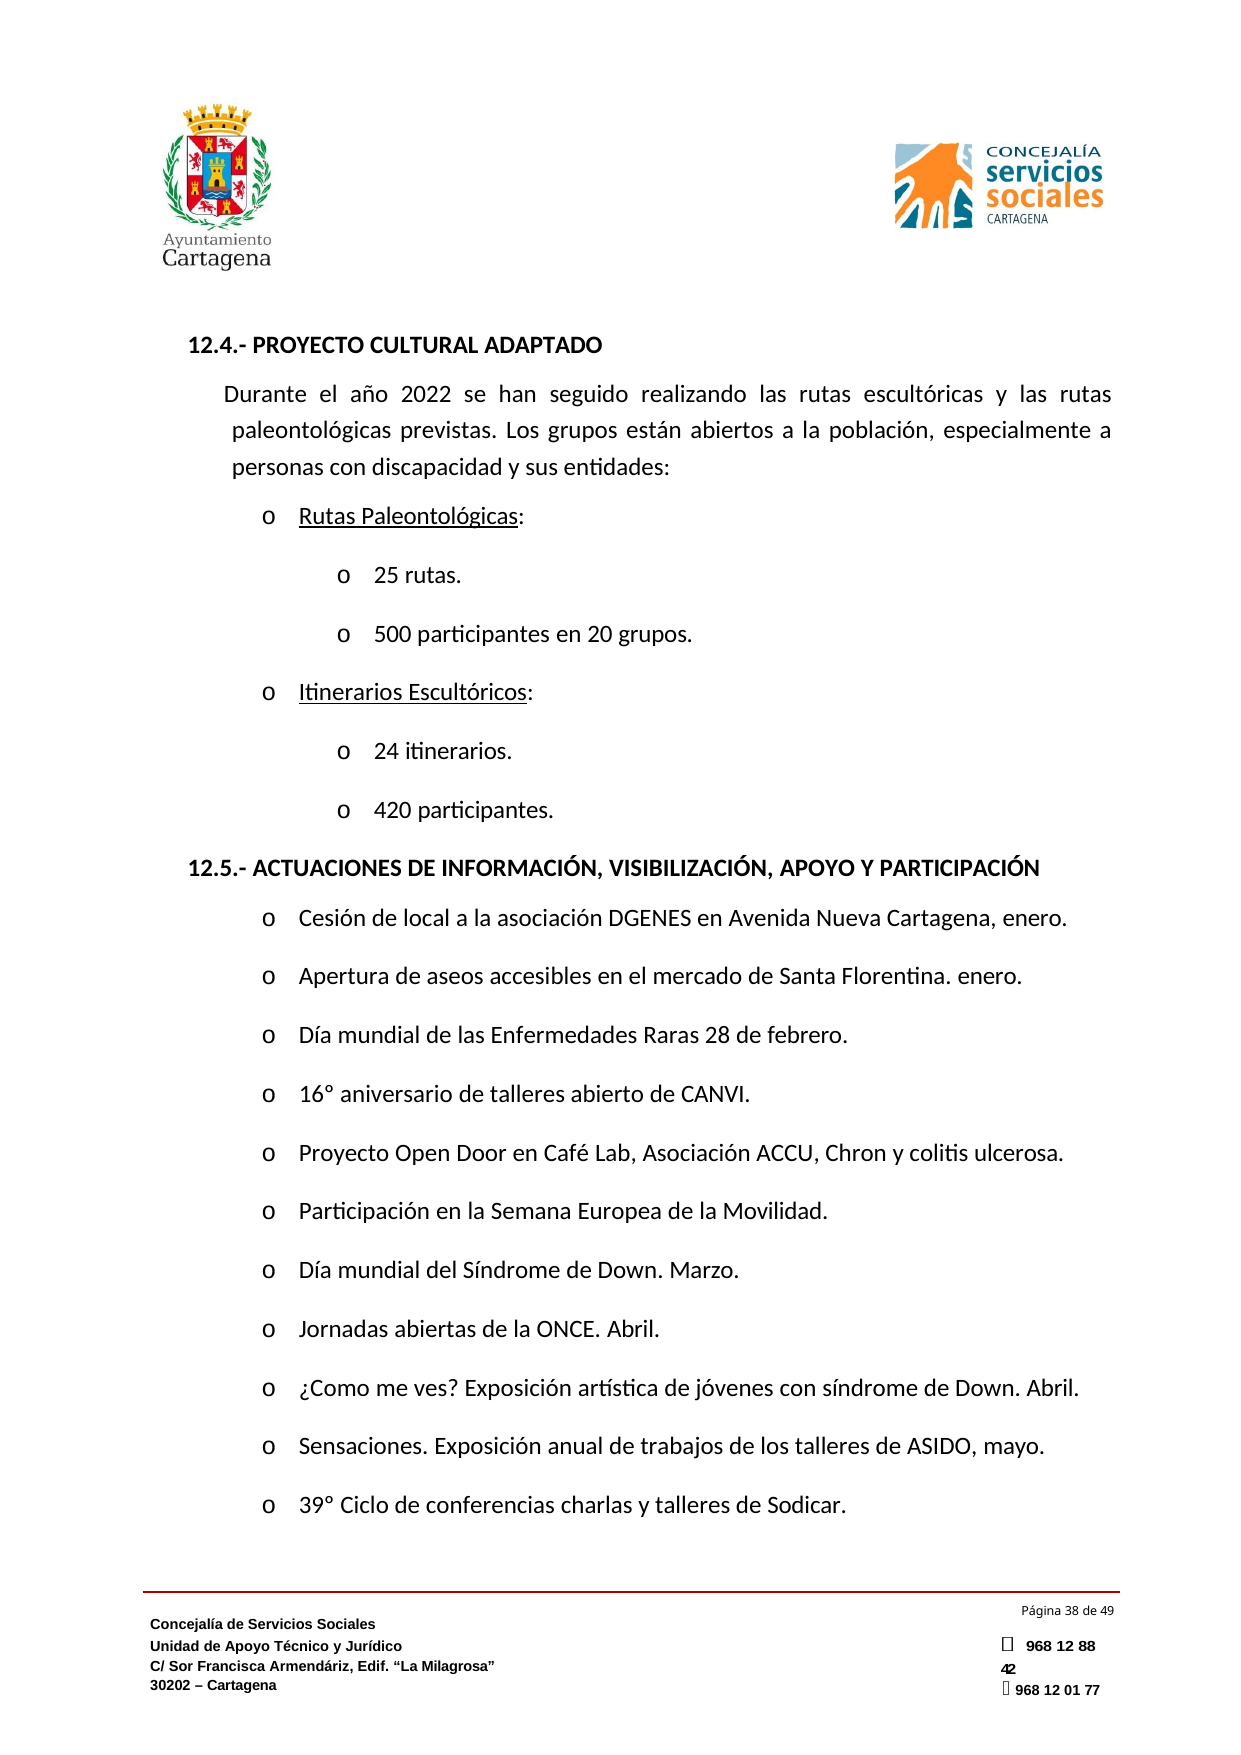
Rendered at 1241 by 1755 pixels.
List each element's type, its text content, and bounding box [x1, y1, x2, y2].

list Rutas Paleontológicas: [261, 500, 1152, 532]
list 39º Ciclo de conferencias charlas y talleres de Sodicar. [261, 1489, 1152, 1521]
subtitle 12.5.- ACTUACIONES DE INFORMACIÓN, VISIBILIZACIÓN, APOYO Y PARTICIPACIÓN [187, 852, 1152, 883]
list Jornadas abiertas de la ONCE. Abril. [261, 1313, 1152, 1345]
list 420 participantes. [336, 794, 1152, 826]
list Itinerarios Escultóricos: [261, 676, 1152, 708]
list Apertura de aseos accesibles en el mercado de Santa Florentina. enero. [261, 961, 1152, 992]
list 16º aniversario de talleres abierto de CANVI. [261, 1078, 1152, 1110]
list Cesión de local a la asociación DGENES en Avenida Nueva Cartagena, enero. [261, 902, 1152, 933]
list Proyecto Open Door en Café Lab, Asociación ACCU, Chron y colitis ulcerosa. [261, 1137, 1152, 1168]
list Día mundial de las Enfermedades Raras 28 de febrero. [261, 1019, 1152, 1051]
list 500 participantes en 20 grupos. [336, 618, 1152, 649]
list Día mundial del Síndrome de Down. Marzo. [261, 1254, 1152, 1286]
list 24 itinerarios. [336, 735, 1152, 767]
subtitle 12.4.- PROYECTO CULTURAL ADAPTADO [187, 329, 1152, 359]
list Sensaciones. Exposición anual de trabajos de los talleres de ASIDO, mayo. [261, 1430, 1152, 1462]
list ¿Como me ves? Exposición artística de jóvenes con síndrome de Down. Abril. [261, 1372, 1152, 1403]
text Durante el año 2022 se han seguido realizando las rutas escultóricas y las rutas paleontológicas previstas. Los grupos están abiertos a la población, especialmente a personas con discapacidad y sus entidades: [224, 378, 1113, 482]
list 25 rutas. [336, 559, 1152, 591]
list Participación en la Semana Europea de la Movilidad. [261, 1195, 1152, 1227]
